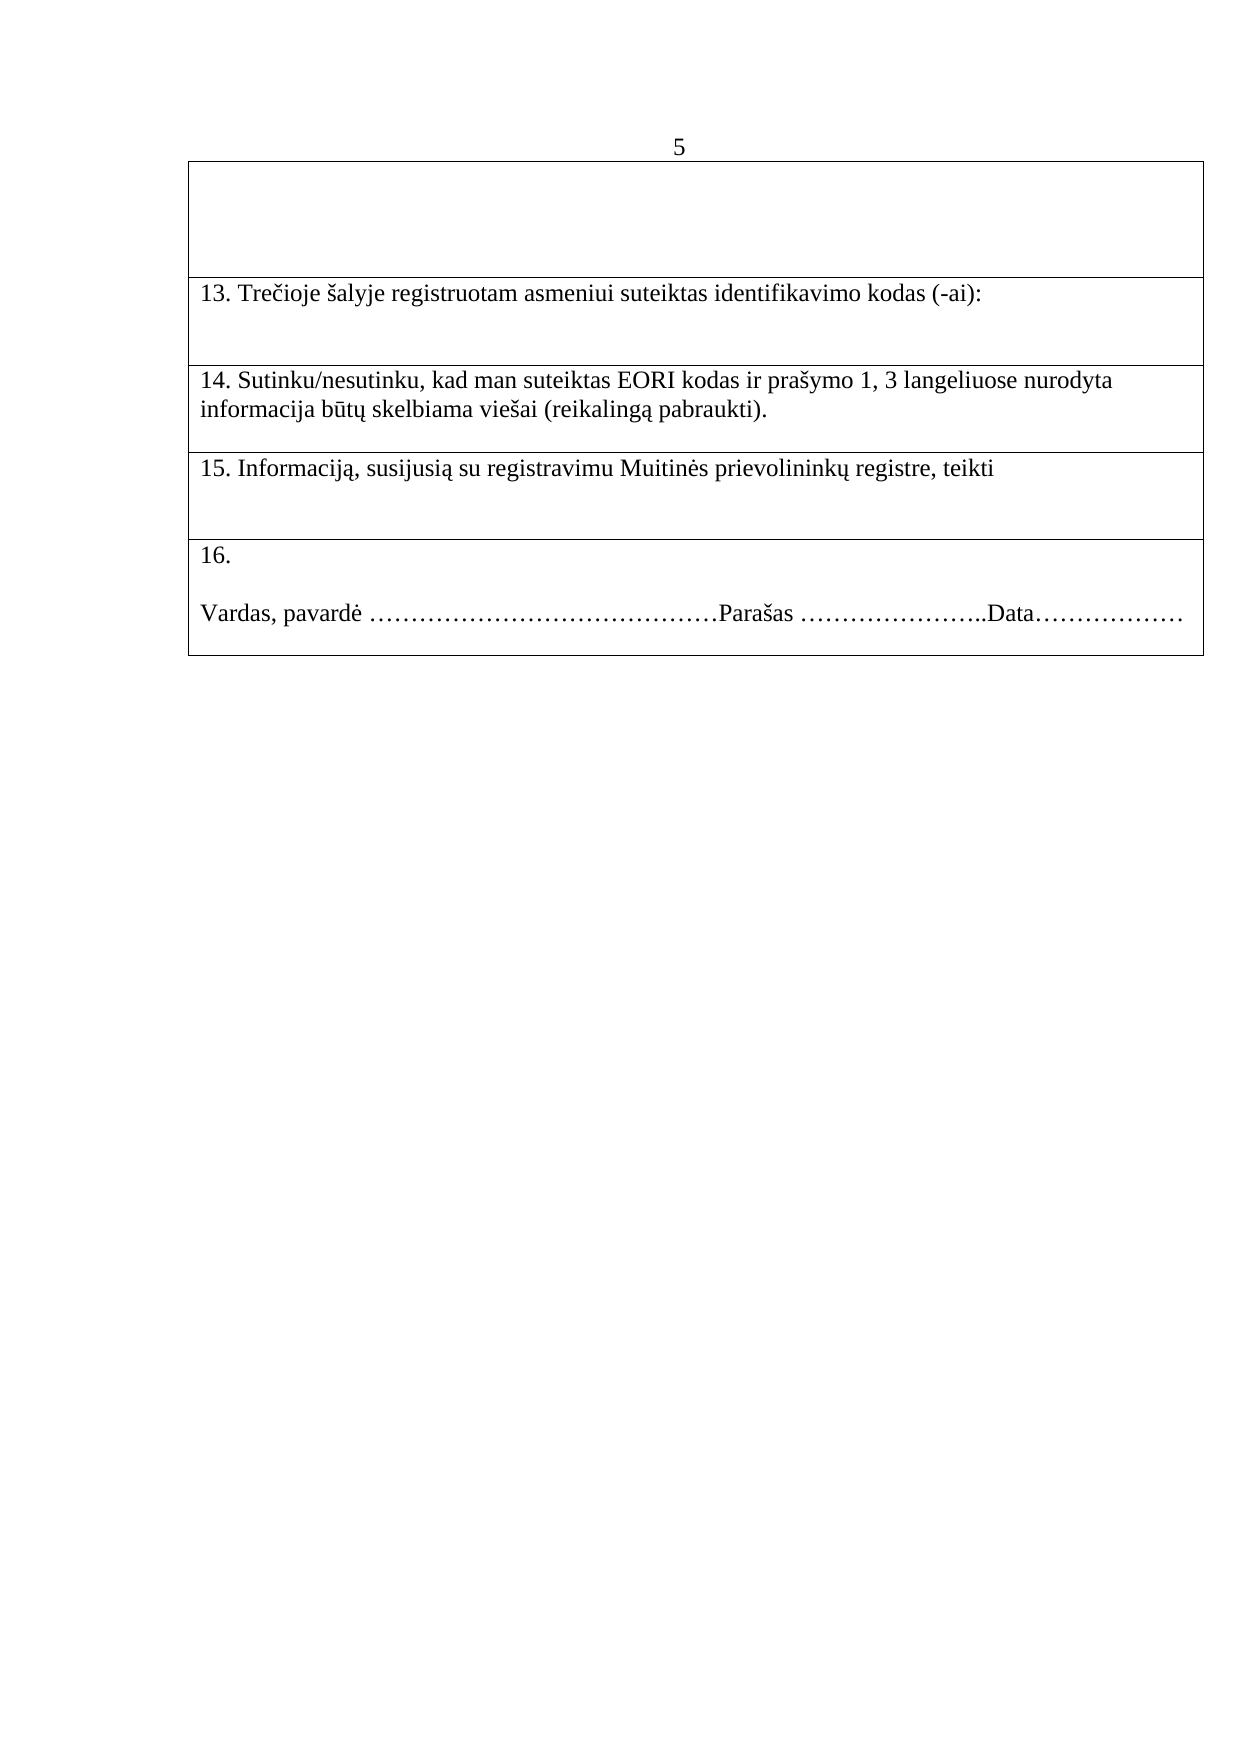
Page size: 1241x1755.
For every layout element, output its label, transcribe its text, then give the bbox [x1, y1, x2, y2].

table_cell 14. Sutinku/nesutinku, kad man suteiktas EORI kodas ir prašymo 1, 3 langeliuose nurodyta informacija būtų skelbiama viešai (reikalingą pabraukti). [189, 366, 1203, 452]
table_cell 13. Trečioje šalyje registruotam asmeniui suteiktas identifikavimo kodas (-ai): [189, 278, 1203, 364]
table_cell [189, 162, 1203, 277]
table_cell 15. Informaciją, susijusią su registravimu Muitinės prievolininkų registre, teikti [189, 453, 1203, 539]
table_cell 16. Vardas, pavardė ……………………………………Parašas …………………..Data……………… [189, 540, 1203, 655]
